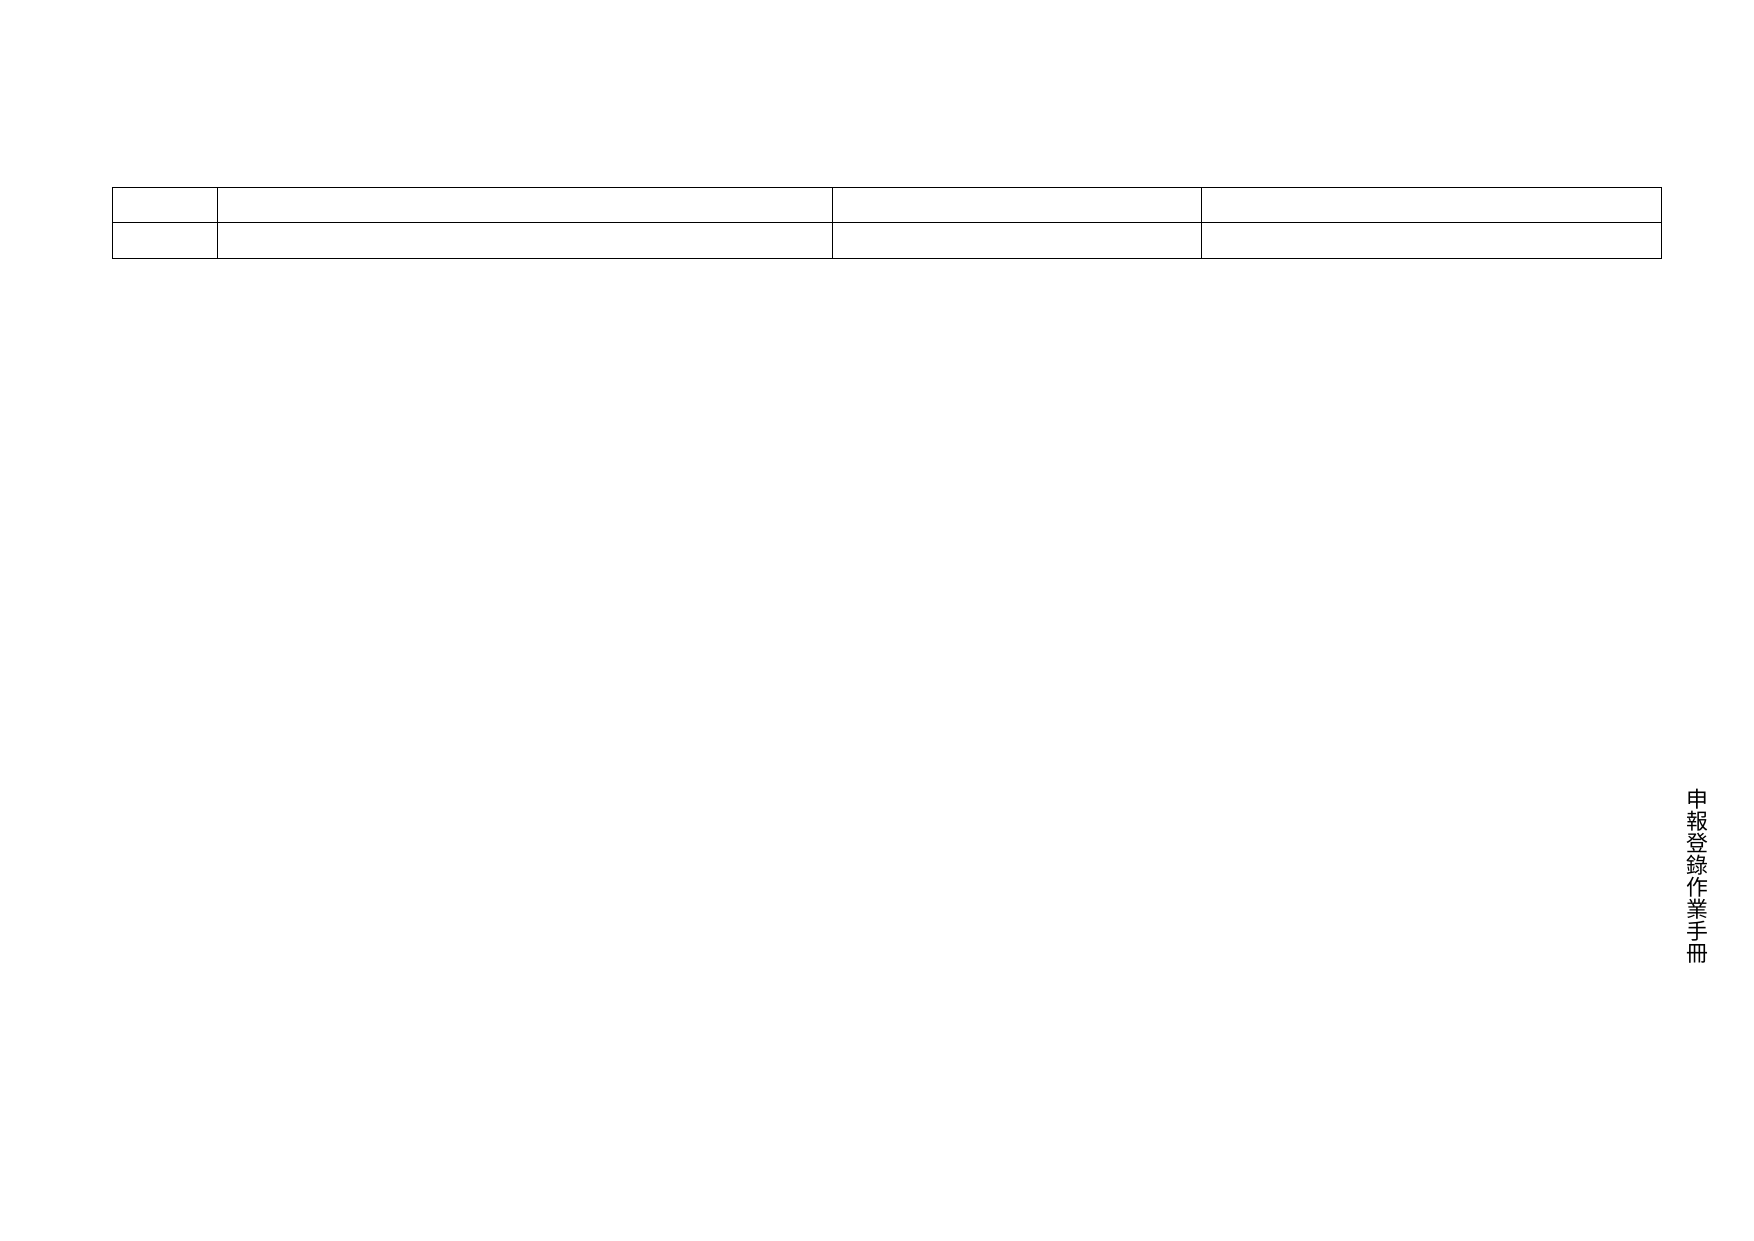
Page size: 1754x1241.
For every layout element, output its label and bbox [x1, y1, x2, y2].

table_cell [218, 188, 832, 222]
table_cell [833, 188, 1201, 222]
table_cell [113, 223, 217, 257]
table_cell [833, 223, 1201, 257]
table_cell [1202, 223, 1661, 257]
table_cell [1202, 188, 1661, 222]
table_cell [218, 223, 832, 257]
table_cell [113, 188, 217, 222]
